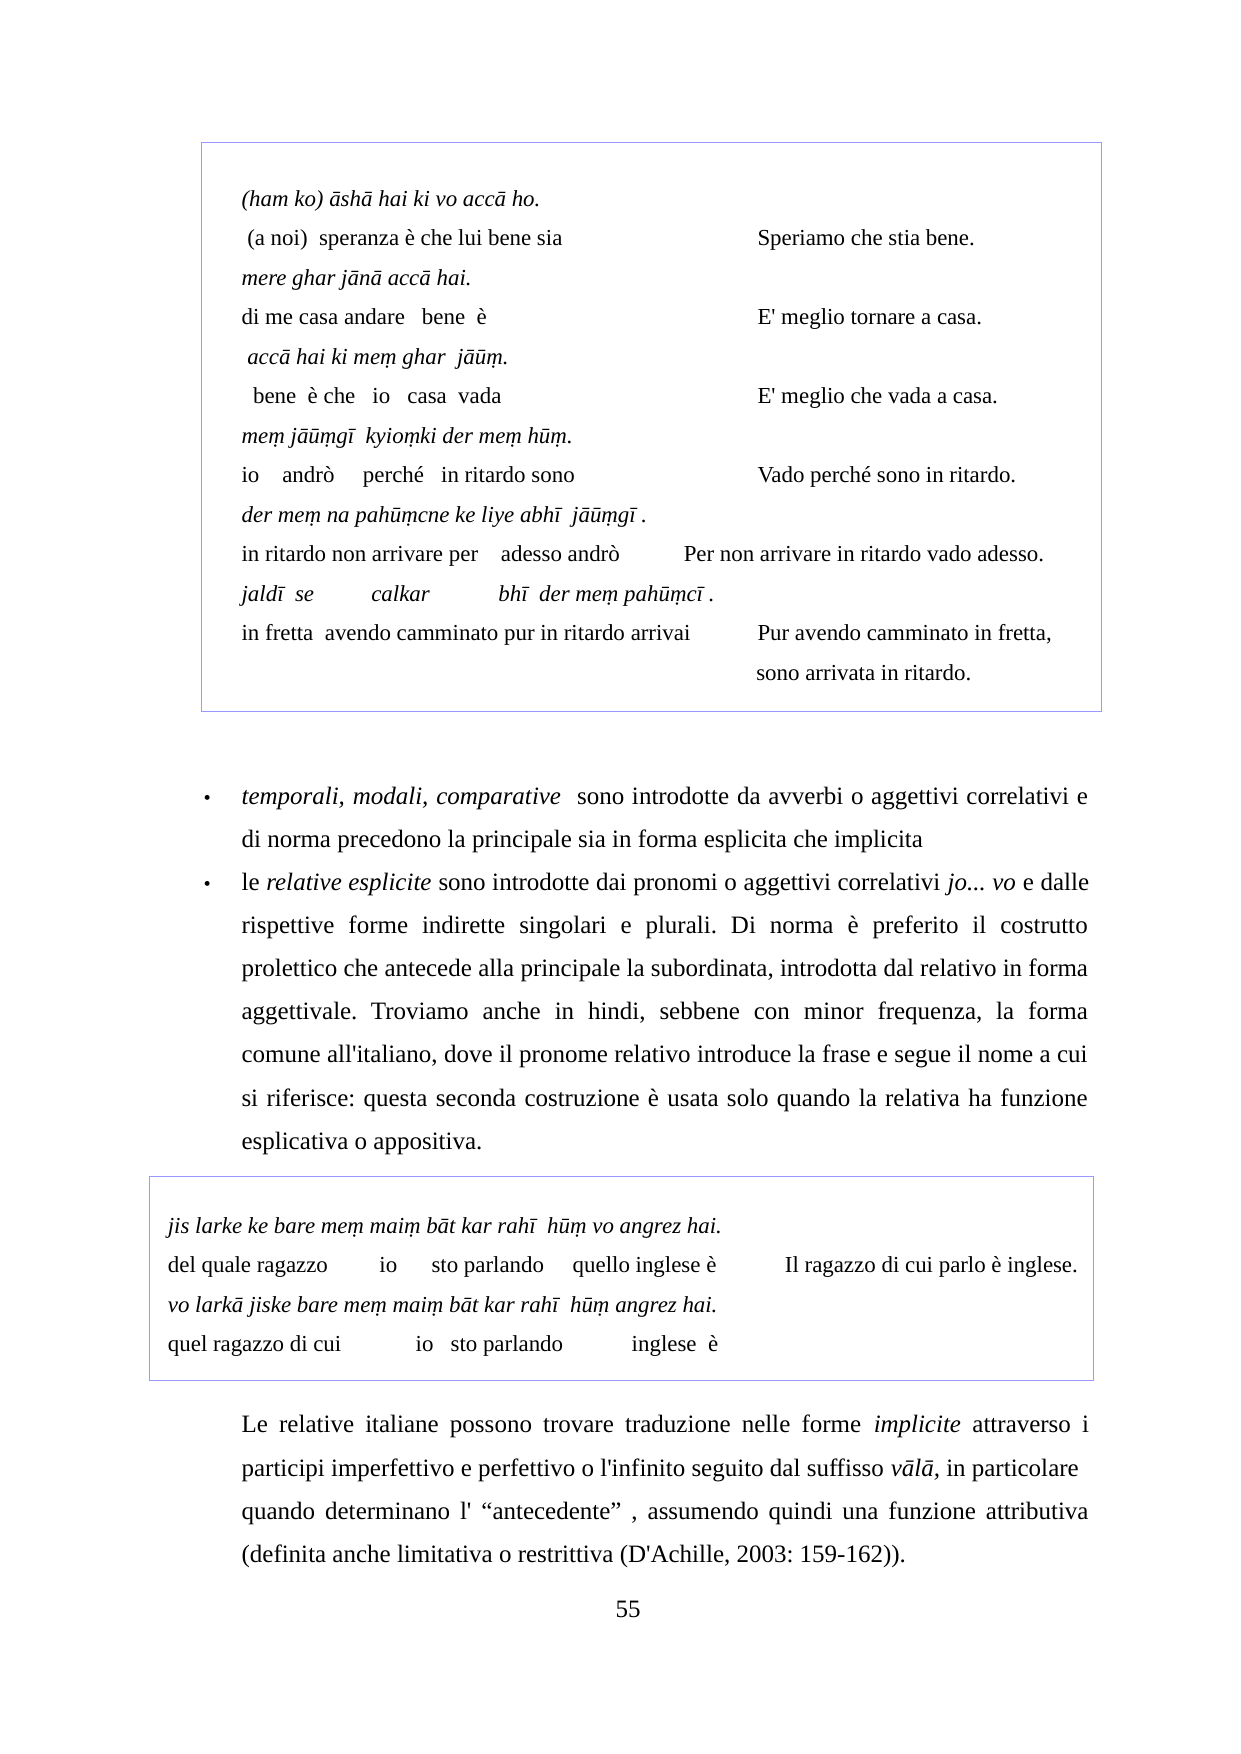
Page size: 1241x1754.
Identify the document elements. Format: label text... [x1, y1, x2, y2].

list temporali, modali, comparative sono introdotte da avverbi o aggettivi correlativi e di norma precedono la principale sia in forma esplicita che implicita [204, 781, 1089, 853]
list quando determinano l' “antecedente” , assumendo quindi una funzione attributiva (definita anche limitativa o restrittiva (D'Achille, 2003: 159-162)). [204, 1496, 1089, 1568]
list le relative esplicite sono introdotte dai pronomi o aggettivi correlativi jo... vo e dalle rispettive forme indirette singolari e plurali. Di norma è preferito il costrutto prolettico che antecede alla principale la subordinata, introdotta dal relativo in forma aggettivale. Troviamo anche in hindi, sebbene con minor frequenza, la forma comune all'italiano, dove il pronome relativo introduce la frase e segue il nome a cui si riferisce: questa seconda costruzione è usata solo quando la relativa ha funzione esplicativa o appositiva. [204, 867, 1089, 1154]
list Le relative italiane possono trovare traduzione nelle forme implicite attraverso i participi imperfettivo e perfettivo o l'infinito seguito dal suffisso vālā, in particolare [204, 1409, 1089, 1481]
